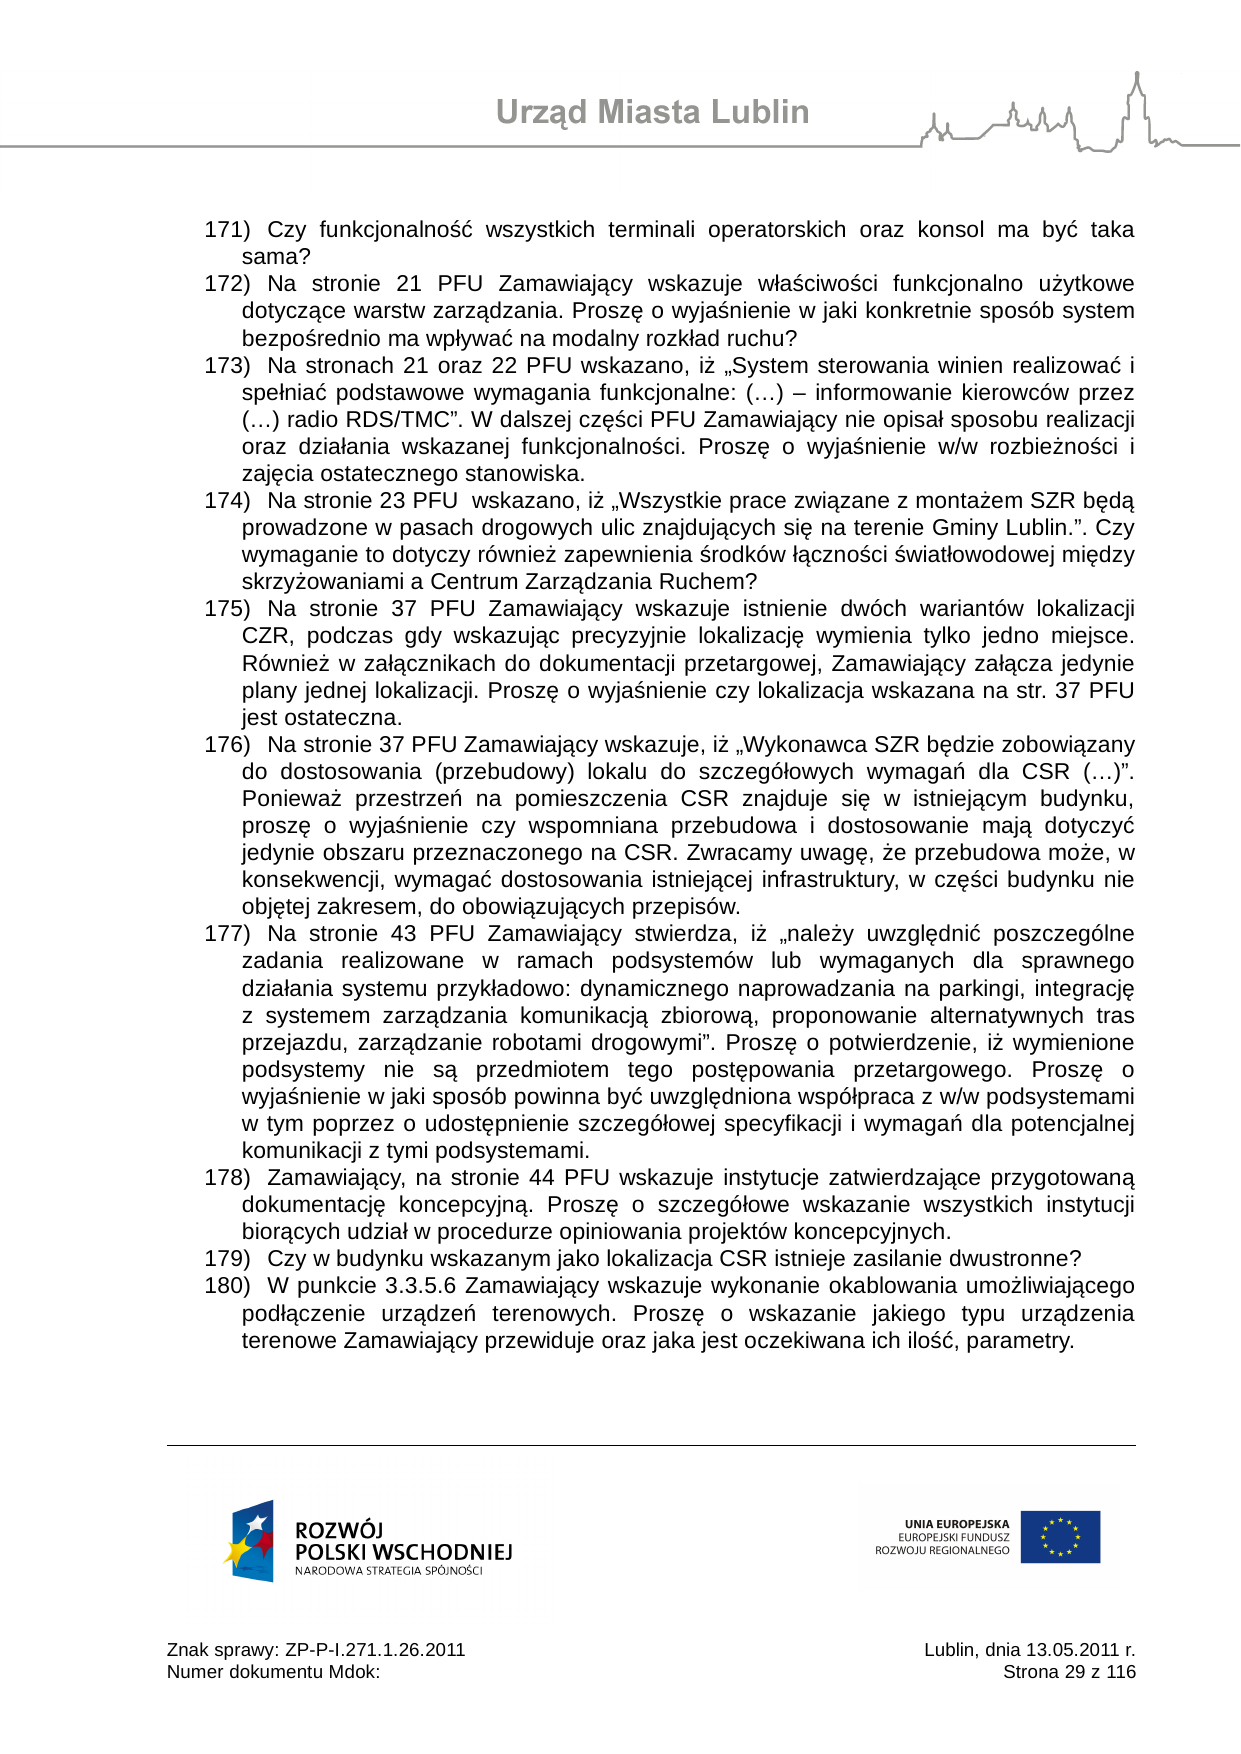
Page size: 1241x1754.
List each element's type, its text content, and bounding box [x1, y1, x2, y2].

list Na stronie 43 PFU Zamawiający stwierdza, iż „należy uwzględnić poszczególne zadania realizowane w ramach podsystemów lub wymaganych dla sprawnego działania systemu przykładowo: dynamicznego naprowadzania na parkingi, integrację z systemem zarządzania komunikacją zbiorową, proponowanie alternatywnych tras przejazdu, zarządzanie robotami drogowymi”. Proszę o potwierdzenie, iż wymienione podsystemy nie są przedmiotem tego postępowania przetargowego. Proszę o wyjaśnienie w jaki sposób powinna być uwzględniona współpraca z w/w podsystemami w tym poprzez o udostępnienie szczegółowej specyfikacji i wymagań dla potencjalnej komunikacji z tymi podsystemami. [204, 920, 1136, 1163]
list Czy w budynku wskazanym jako lokalizacja CSR istnieje zasilanie dwustronne? [204, 1245, 1136, 1272]
list Zamawiający, na stronie 44 PFU wskazuje instytucje zatwierdzające przygotowaną dokumentację koncepcyjną. Proszę o szczegółowe wskazanie wszystkich instytucji biorących udział w procedurze opiniowania projektów koncepcyjnych. [204, 1163, 1136, 1245]
list W punkcie 3.3.5.6 Zamawiający wskazuje wykonanie okablowania umożliwiającego podłączenie urządzeń terenowych. Proszę o wskazanie jakiego typu urządzenia terenowe Zamawiający przewiduje oraz jaka jest oczekiwana ich ilość, parametry. [204, 1272, 1136, 1353]
picture [180, 1458, 553, 1624]
list Na stronie 21 PFU Zamawiający wskazuje właściwości funkcjonalno użytkowe dotyczące warstw zarządzania. Proszę o wyjaśnienie w jaki konkretnie sposób system bezpośrednio ma wpływać na modalny rozkład ruchu? [204, 270, 1136, 351]
list Na stronach 21 oraz 22 PFU wskazano, iż „System sterowania winien realizować i spełniać podstawowe wymagania funkcjonalne: (…) – informowanie kierowców przez (…) radio RDS/TMC”. W dalszej części PFU Zamawiający nie opisał sposobu realizacji oraz działania wskazanej funkcjonalności. Proszę o wyjaśnienie w/w rozbieżności i zajęcia ostatecznego stanowiska. [204, 351, 1136, 486]
picture [0, 71, 1241, 197]
list Na stronie 37 PFU Zamawiający wskazuje istnienie dwóch wariantów lokalizacji CZR, podczas gdy wskazując precyzyjnie lokalizację wymienia tylko jedno miejsce. Również w załącznikach do dokumentacji przetargowej, Zamawiający załącza jedynie plany jednej lokalizacji. Proszę o wyjaśnienie czy lokalizacja wskazana na str. 37 PFU jest ostateczna. [204, 595, 1136, 730]
list Czy funkcjonalność wszystkich terminali operatorskich oraz konsol ma być taka sama? [204, 216, 1136, 270]
picture [858, 1483, 1120, 1591]
list Na stronie 37 PFU Zamawiający wskazuje, iż „Wykonawca SZR będzie zobowiązany do dostosowania (przebudowy) lokalu do szczegółowych wymagań dla CSR (…)”. Ponieważ przestrzeń na pomieszczenia CSR znajduje się w istniejącym budynku, proszę o wyjaśnienie czy wspomniana przebudowa i dostosowanie mają dotyczyć jedynie obszaru przeznaczonego na CSR. Zwracamy uwagę, że przebudowa może, w konsekwencji, wymagać dostosowania istniejącej infrastruktury, w części budynku nie objętej zakresem, do obowiązujących przepisów. [204, 730, 1136, 920]
list Na stronie 23 PFU wskazano, iż „Wszystkie prace związane z montażem SZR będą prowadzone w pasach drogowych ulic znajdujących się na terenie Gminy Lublin.”. Czy wymaganie to dotyczy również zapewnienia środków łączności światłowodowej między skrzyżowaniami a Centrum Zarządzania Ruchem? [204, 486, 1136, 595]
